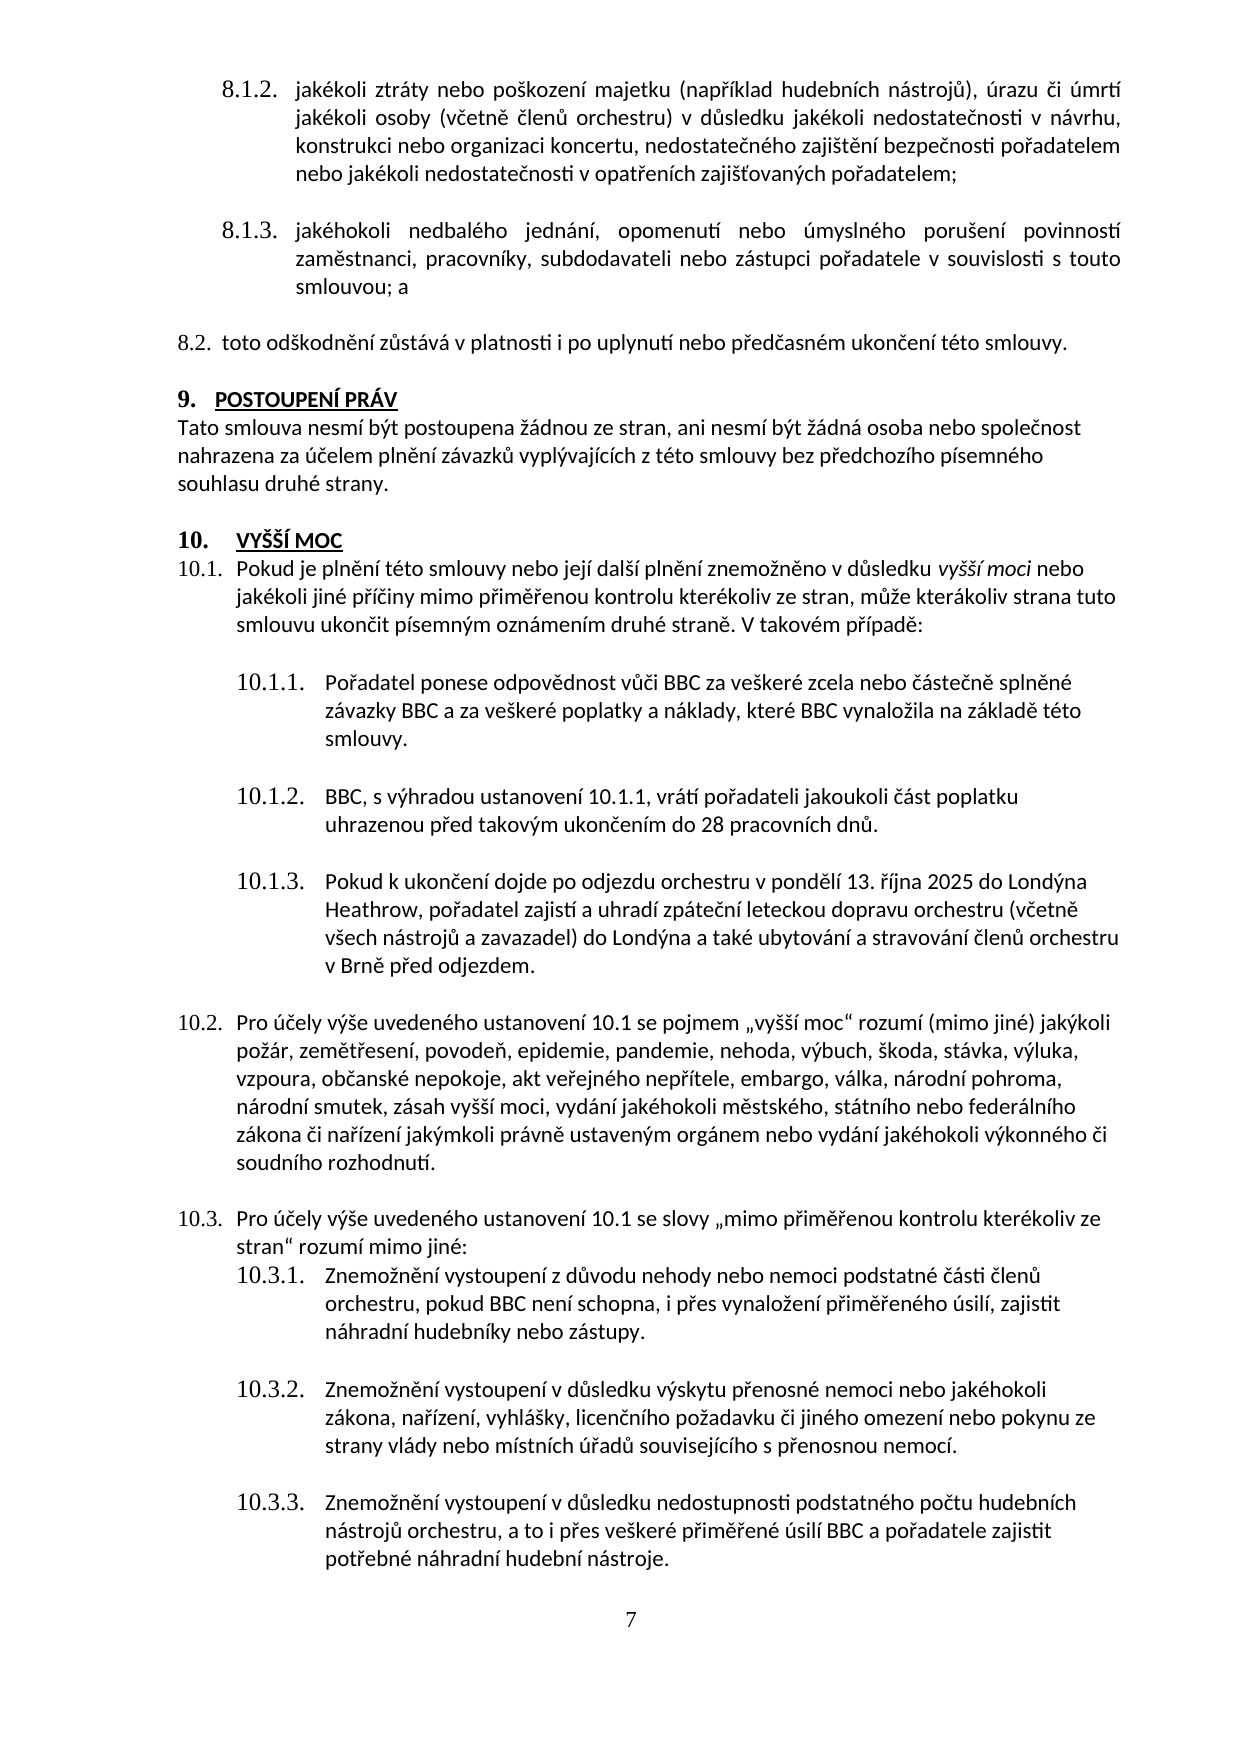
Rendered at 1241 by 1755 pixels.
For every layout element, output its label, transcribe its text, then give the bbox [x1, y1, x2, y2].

list toto odškodnění zůstává v platnosti i po uplynutí nebo předčasném ukončení této smlouvy. [177, 328, 1122, 356]
list VYŠŠÍ MOC [177, 525, 1122, 554]
list Znemožnění vystoupení z důvodu nehody nebo nemoci podstatné části členů orchestru, pokud BBC není schopna, i přes vynaložení přiměřeného úsilí, zajistit náhradní hudebníky nebo zástupy. [236, 1260, 1122, 1374]
text Tato smlouva nesmí být postoupena žádnou ze stran, ani nesmí být žádná osoba nebo společnost nahrazena za účelem plnění závazků vyplývajících z této smlouvy bez předchozího písemného souhlasu druhé strany. [177, 413, 1122, 497]
list Znemožnění vystoupení v důsledku nedostupnosti podstatného počtu hudebních nástrojů orchestru, a to i přes veškeré přiměřené úsilí BBC a pořadatele zajistit potřebné náhradní hudební nástroje. [236, 1487, 1122, 1572]
list Znemožnění vystoupení v důsledku výskytu přenosné nemoci nebo jakéhokoli zákona, nařízení, vyhlášky, licenčního požadavku či jiného omezení nebo pokynu ze strany vlády nebo místních úřadů souvisejícího s přenosnou nemocí. [236, 1374, 1122, 1459]
list BBC, s výhradou ustanovení 10.1.1, vrátí pořadateli jakoukoli část poplatku uhrazenou před takovým ukončením do 28 pracovních dnů. [236, 781, 1122, 838]
list Pro účely výše uvedeného ustanovení 10.1 se pojmem „vyšší moc“ rozumí (mimo jiné) jakýkoli požár, zemětřesení, povodeň, epidemie, pandemie, nehoda, výbuch, škoda, stávka, výluka, vzpoura, občanské nepokoje, akt veřejného nepřítele, embargo, válka, národní pohroma, národní smutek, zásah vyšší moci, vydání jakéhokoli městského, státního nebo federálního zákona či nařízení jakýmkoli právně ustaveným orgánem nebo vydání jakéhokoli výkonného či soudního rozhodnutí. [177, 1008, 1122, 1176]
list jakékoli ztráty nebo poškození majetku (například hudebních nástrojů), úrazu či úmrtí jakékoli osoby (včetně členů orchestru) v důsledku jakékoli nedostatečnosti v návrhu, konstrukci nebo organizaci koncertu, nedostatečného zajištění bezpečnosti pořadatelem nebo jakékoli nedostatečnosti v opatřeních zajišťovaných pořadatelem; [222, 74, 1122, 187]
list POSTOUPENÍ PRÁV [177, 384, 1122, 413]
list Pro účely výše uvedeného ustanovení 10.1 se slovy „mimo přiměřenou kontrolu kterékoliv ze stran“ rozumí mimo jiné: [177, 1204, 1122, 1260]
list Pokud je plnění této smlouvy nebo její další plnění znemožněno v důsledku vyšší moci nebo jakékoli jiné příčiny mimo přiměřenou kontrolu kterékoliv ze stran, může kterákoliv strana tuto smlouvu ukončit písemným oznámením druhé straně. V takovém případě: [177, 554, 1122, 667]
list Pokud k ukončení dojde po odjezdu orchestru v pondělí 13. října 2025 do Londýna Heathrow, pořadatel zajistí a uhradí zpáteční leteckou dopravu orchestru (včetně všech nástrojů a zavazadel) do Londýna a také ubytování a stravování členů orchestru v Brně před odjezdem. [236, 866, 1122, 1008]
list jakéhokoli nedbalého jednání, opomenutí nebo úmyslného porušení povinností zaměstnanci, pracovníky, subdodavateli nebo zástupci pořadatele v souvislosti s touto smlouvou; a [222, 215, 1122, 300]
list Pořadatel ponese odpovědnost vůči BBC za veškeré zcela nebo částečně splněné závazky BBC a za veškeré poplatky a náklady, které BBC vynaložila na základě této smlouvy. [236, 667, 1122, 781]
